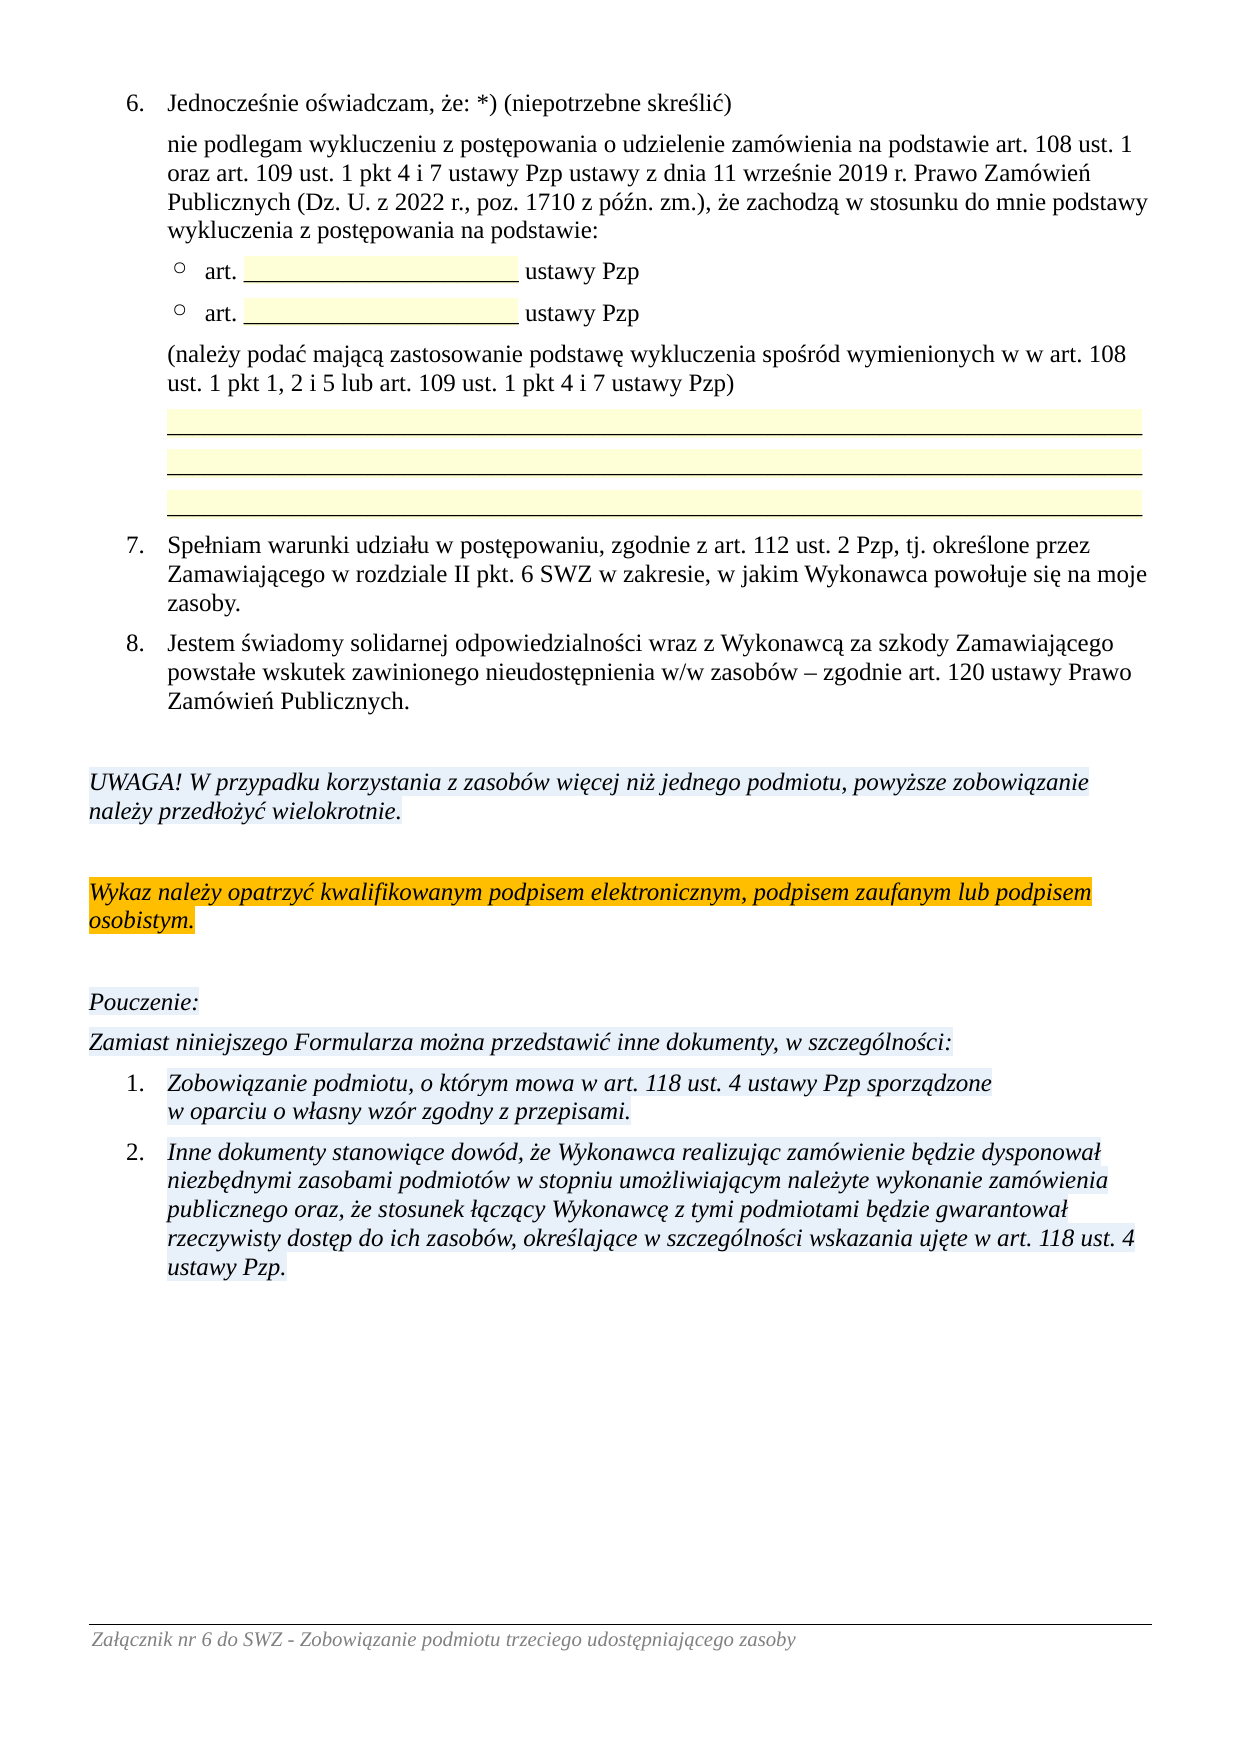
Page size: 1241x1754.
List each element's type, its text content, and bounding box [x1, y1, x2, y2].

list Zobowiązanie podmiotu, o którym mowa w art. 118 ust. 4 ustawy Pzp sporządzone w oparciu o własny wzór zgodny z przepisami. [631, 1068, 1152, 1125]
list Jestem świadomy solidarnej odpowiedzialności wraz z Wykonawcą za szkody Zamawiającego powstałe wskutek zawinionego nieudostępnienia w/w zasobów – zgodnie art. 120 ustawy Prawo Zamówień Publicznych. [126, 628, 1152, 715]
list art. ______________________ ustawy Pzp [167, 298, 1152, 328]
list (należy podać mającą zastosowanie podstawę wykluczenia spośród wymienionych w w art. 108 ust. 1 pkt 1, 2 i 5 lub art. 109 ust. 1 pkt 4 i 7 ustawy Pzp) [126, 339, 1152, 397]
text Zamiast niniejszego Formularza można przedstawić inne dokumenty, w szczególności: [953, 1027, 1152, 1056]
list nie podlegam wykluczeniu z postępowania o udzielenie zamówienia na podstawie art. 108 ust. 1 oraz art. 109 ust. 1 pkt 4 i 7 ustawy Pzp ustawy z dnia 11 wrześnie 2019 r. Prawo Zamówień Publicznych (Dz. U. z 2022 r., poz. 1710 z późn. zm.), że zachodzą w stosunku do mnie podstawy wykluczenia z postępowania na podstawie: [126, 129, 1152, 244]
text UWAGA! W przypadku korzystania z zasobów więcej niż jednego podmiotu, powyższe zobowiązanie należy przedłożyć wielokrotnie. [402, 767, 1152, 824]
list Jednocześnie oświadczam, że: *) (niepotrzebne skreślić) [126, 88, 1152, 117]
text Wykaz należy opatrzyć kwalifikowanym podpisem elektronicznym, podpisem zaufanym lub podpisem osobistym. [195, 877, 1152, 934]
list art. ______________________ ustawy Pzp [167, 256, 1152, 286]
list Inne dokumenty stanowiące dowód, że Wykonawca realizując zamówienie będzie dysponował niezbędnymi zasobami podmiotów w stopniu umożliwiającym należyte wykonanie zamówienia publicznego oraz, że stosunek łączący Wykonawcę z tymi podmiotami będzie gwarantował rzeczywisty dostęp do ich zasobów, określające w szczególności wskazania ujęte w art. 118 ust. 4 ustawy Pzp. [287, 1137, 1152, 1281]
text Pouczenie: [199, 987, 1152, 1015]
list Spełniam warunki udziału w postępowaniu, zgodnie z art. 112 ust. 2 Pzp, tj. określone przez Zamawiającego w rozdziale II pkt. 6 SWZ w zakresie, w jakim Wykonawca powołuje się na moje zasoby. [126, 530, 1152, 617]
